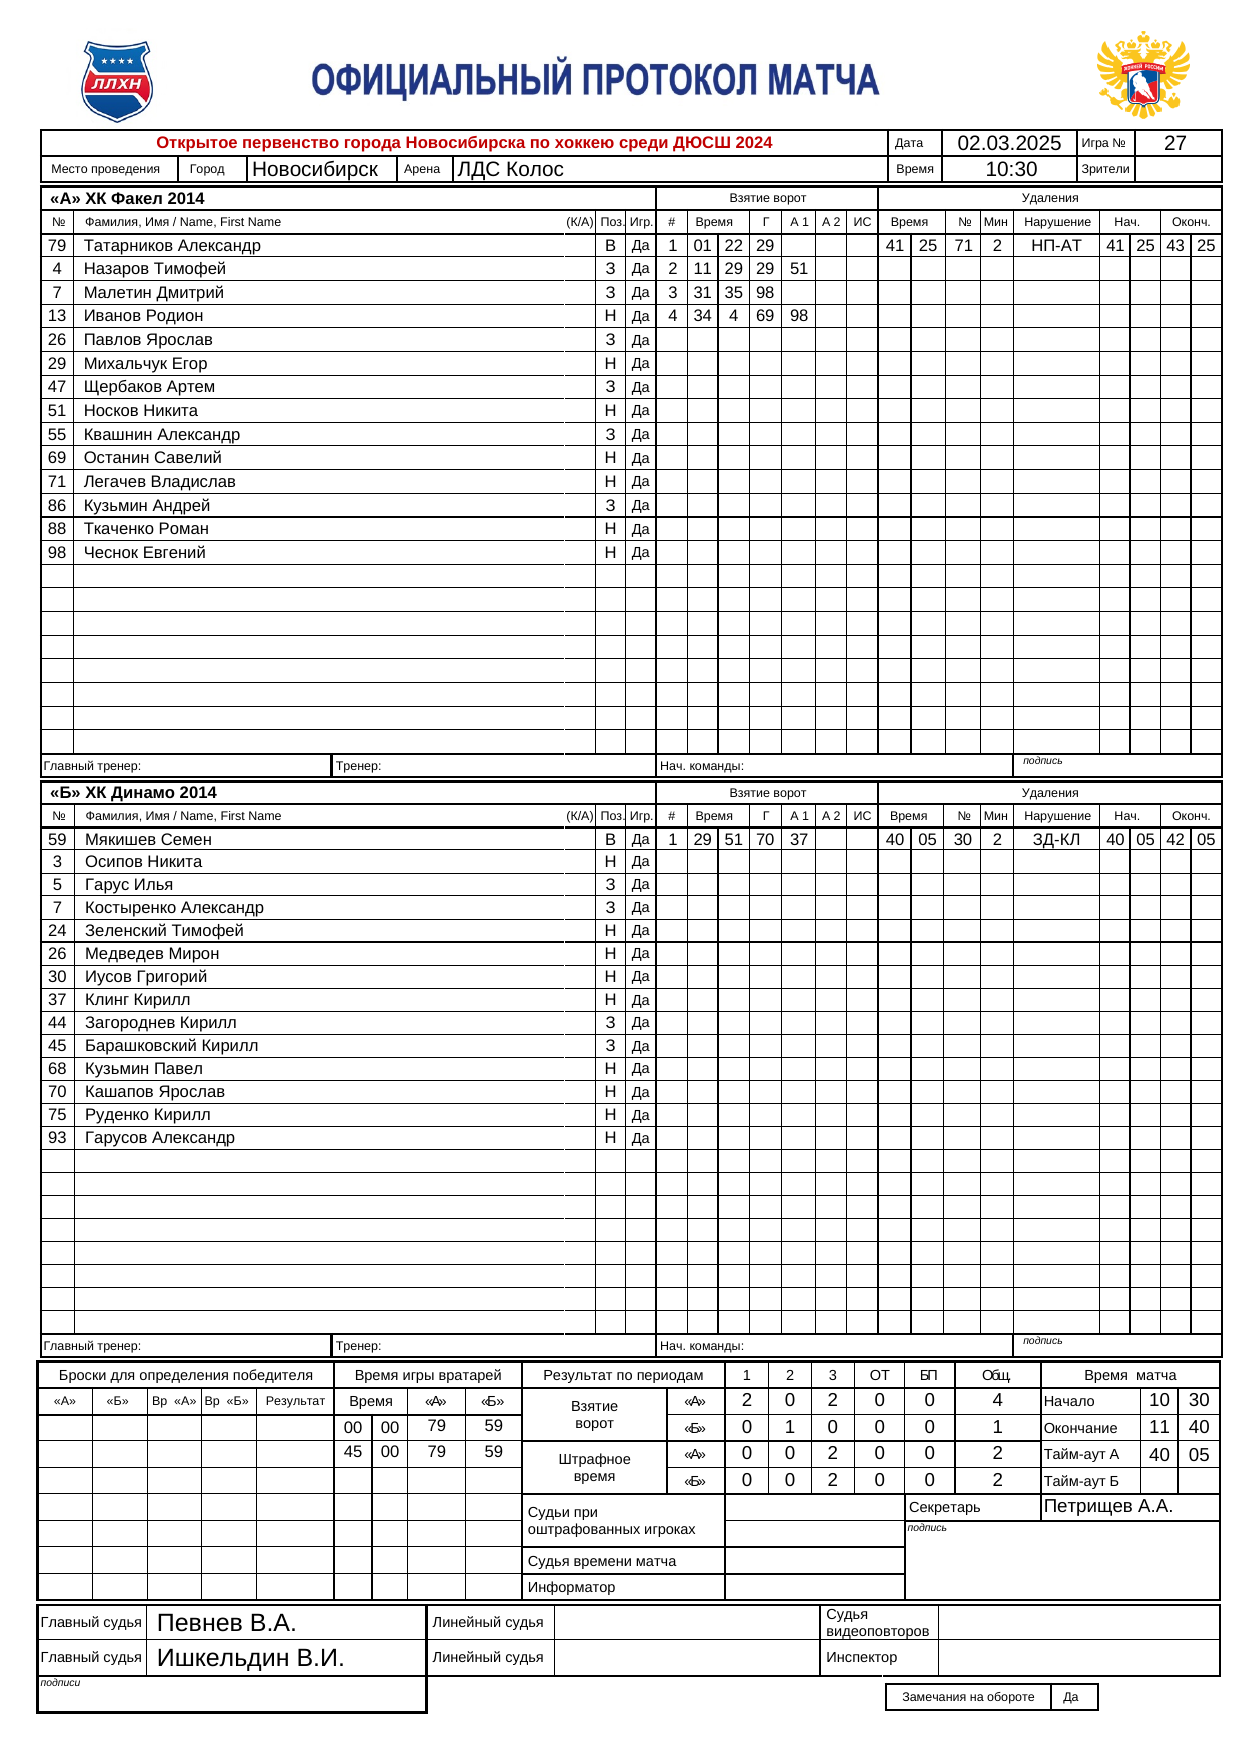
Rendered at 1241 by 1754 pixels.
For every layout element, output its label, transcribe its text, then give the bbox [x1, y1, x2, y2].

table_cell [816, 943, 846, 964]
table_cell [1131, 328, 1160, 351]
table_cell [750, 1058, 781, 1079]
table_cell [565, 1150, 595, 1172]
table_cell [719, 1173, 749, 1195]
table_cell [657, 707, 687, 729]
table_cell [879, 966, 910, 987]
table_cell [1014, 707, 1099, 729]
table_cell [816, 1035, 846, 1057]
table_cell 2 [956, 1442, 1040, 1467]
table_cell [565, 1127, 595, 1149]
table_cell [1014, 1288, 1099, 1310]
table_cell [688, 1127, 717, 1149]
table_cell [782, 1288, 815, 1310]
table_cell Время [879, 805, 943, 826]
table_cell [1131, 920, 1160, 941]
table_cell [1131, 1012, 1160, 1033]
table_cell [1192, 1242, 1221, 1264]
table_cell [750, 989, 781, 1011]
table_cell [1100, 565, 1129, 587]
table_cell [847, 1196, 877, 1218]
table_cell [596, 1265, 625, 1287]
table_cell [565, 235, 595, 256]
table_cell Город [179, 157, 246, 181]
table_cell Время [889, 157, 941, 181]
table_cell 4 [657, 305, 687, 327]
table_cell 22 [719, 235, 749, 256]
table_header Открытое первенство города Новосибирска по хоккею среди ДЮСШ 2024 [42, 131, 887, 155]
table_cell Да [626, 1104, 655, 1126]
table_cell [1161, 659, 1190, 682]
table_cell Нарушение [1014, 211, 1099, 233]
table_cell 0 [905, 1415, 954, 1440]
table_cell 10 [1141, 1389, 1177, 1413]
table_cell Время [688, 805, 749, 826]
table_cell [1014, 943, 1099, 964]
table_cell 05 [1179, 1441, 1219, 1467]
table_cell [719, 920, 749, 941]
table_header Броски для определения победителя [39, 1363, 333, 1387]
table_cell 2 [726, 1389, 768, 1413]
table_cell 00 [335, 1416, 371, 1440]
table_cell Да [626, 1081, 655, 1103]
table_cell [847, 659, 877, 682]
table_cell [879, 470, 910, 493]
table_cell [1100, 1265, 1129, 1287]
table_cell [944, 1219, 980, 1241]
table_cell [1136, 157, 1221, 181]
table_cell З [596, 874, 625, 895]
table_cell [1161, 1219, 1190, 1241]
table_cell [816, 1242, 846, 1264]
table_cell [565, 1035, 595, 1057]
table_cell [1161, 1150, 1190, 1172]
table_cell [847, 1104, 877, 1126]
table_cell [42, 1196, 74, 1218]
table_cell Главный тренер: [42, 1335, 330, 1356]
table_cell [1161, 1081, 1190, 1103]
table_cell Ткаченко Роман [74, 518, 564, 540]
table_cell Да [626, 423, 655, 445]
table_cell [565, 943, 595, 964]
table_cell Останин Савелий [74, 446, 564, 469]
table_cell [719, 1265, 749, 1287]
table_cell [782, 730, 815, 753]
table_cell [816, 1150, 846, 1172]
table_cell Фамилия, Имя / Name, First Name [75, 805, 565, 826]
table_cell Малетин Дмитрий [74, 281, 564, 303]
table_cell [816, 636, 846, 658]
table_cell 26 [42, 943, 74, 964]
table_cell [1014, 612, 1099, 634]
table_cell [657, 966, 687, 987]
table_cell [782, 328, 815, 351]
table_cell [981, 376, 1013, 398]
table_cell [148, 1574, 201, 1599]
table_cell [657, 1265, 687, 1287]
table_cell [1014, 565, 1099, 587]
table_cell Гарус Илья [75, 874, 564, 895]
table_cell [688, 352, 717, 374]
table_cell [847, 1265, 877, 1287]
table_cell [688, 541, 717, 564]
table_cell [1161, 541, 1190, 564]
table_cell Н [596, 518, 625, 540]
table_cell [847, 281, 877, 303]
table_cell 35 [719, 281, 749, 303]
table_cell [879, 707, 910, 729]
table_cell [816, 588, 846, 611]
table_cell [816, 920, 846, 941]
table_cell 29 [750, 235, 781, 256]
table_cell Тайм-аут А [1042, 1441, 1140, 1467]
table_cell [879, 1173, 910, 1195]
table_cell [981, 966, 1013, 987]
table_cell [782, 707, 815, 729]
table_cell [688, 683, 717, 706]
table_cell [657, 1104, 687, 1126]
table_cell [626, 1196, 655, 1218]
table_cell [1014, 966, 1099, 987]
table_cell [879, 683, 910, 706]
table_cell [782, 1173, 815, 1195]
table_cell [912, 588, 945, 611]
table_cell [1192, 352, 1221, 374]
table_cell 2 [981, 829, 1013, 849]
table_cell [1192, 874, 1221, 895]
table_cell [1192, 588, 1221, 611]
table_cell Штрафное время [523, 1442, 666, 1493]
table_cell [93, 1574, 147, 1599]
table_cell [42, 1150, 74, 1172]
table_cell [1131, 943, 1160, 964]
table_cell [847, 352, 877, 374]
table_cell [879, 518, 910, 540]
table_cell Да [626, 541, 655, 564]
table_cell З [596, 281, 625, 303]
table_cell [847, 943, 877, 964]
table_cell [1100, 943, 1129, 964]
table_cell [719, 1288, 749, 1310]
table_cell 31 [688, 281, 717, 303]
table_cell [946, 399, 980, 422]
table_cell [944, 920, 980, 941]
table_cell [981, 850, 1013, 872]
table_cell [565, 1265, 595, 1287]
table_cell [1100, 683, 1129, 706]
table_cell [1179, 1468, 1219, 1493]
table_cell [74, 730, 564, 753]
table_cell [1131, 1265, 1160, 1287]
table_cell (К/А) [565, 805, 595, 826]
table_cell [1100, 1219, 1129, 1241]
table_cell [912, 943, 943, 964]
table_cell [750, 470, 781, 493]
table_cell Н [596, 1058, 625, 1079]
table_cell [816, 328, 846, 351]
table_cell [1131, 588, 1160, 611]
table_cell [782, 470, 815, 493]
table_cell [750, 376, 781, 398]
table_cell [879, 1012, 910, 1033]
table_cell [981, 328, 1013, 351]
table_cell [1161, 494, 1190, 516]
table_cell [750, 1196, 781, 1218]
table_cell [816, 1127, 846, 1149]
table_cell [816, 494, 846, 516]
table_cell Н [596, 305, 625, 327]
table_cell [1192, 1311, 1221, 1333]
table_cell [1131, 1288, 1160, 1310]
table_cell [750, 588, 781, 611]
table_cell Клинг Кирилл [75, 989, 564, 1011]
table_cell [981, 281, 1013, 303]
table_cell [657, 1288, 687, 1310]
table_cell Главный судья [39, 1606, 146, 1639]
table_cell [257, 1574, 333, 1599]
table_cell [879, 446, 910, 469]
table_cell [1131, 281, 1160, 303]
table_cell [847, 1288, 877, 1310]
table_cell [912, 328, 945, 351]
table_cell [816, 399, 846, 422]
table_cell [816, 1311, 846, 1333]
table_cell [946, 470, 980, 493]
table_cell [912, 305, 945, 327]
table_cell [946, 683, 980, 706]
table_cell [912, 1058, 943, 1079]
table_cell [816, 989, 846, 1011]
table_cell [879, 494, 910, 516]
table_cell [657, 1035, 687, 1057]
table_cell [1161, 1311, 1190, 1333]
table_cell 1 [657, 829, 687, 849]
table_cell Да [626, 1058, 655, 1079]
table_cell [782, 376, 815, 398]
table_cell [981, 1288, 1013, 1310]
table_cell [816, 1219, 846, 1241]
table_cell [1131, 1219, 1160, 1241]
table_cell Н [596, 470, 625, 493]
table_cell [847, 1150, 877, 1172]
table_cell [1131, 1196, 1160, 1218]
table_cell [626, 565, 655, 587]
table_cell [657, 494, 687, 516]
table_cell [1131, 707, 1160, 729]
table_cell [944, 1150, 980, 1172]
table_cell В [596, 235, 625, 256]
table_cell [847, 612, 877, 634]
table_cell [981, 707, 1013, 729]
table_cell Н [596, 989, 625, 1011]
table_cell [750, 636, 781, 658]
table_cell [626, 588, 655, 611]
table_cell [750, 541, 781, 564]
table_cell [1131, 896, 1160, 918]
table_cell [879, 612, 910, 634]
table_cell [1131, 612, 1160, 634]
table_cell [912, 399, 945, 422]
table_cell 05 [1192, 829, 1221, 849]
table_cell [1161, 850, 1190, 872]
table_cell Мякишев Семен [75, 829, 564, 849]
table_cell [879, 588, 910, 611]
table_cell [1131, 874, 1160, 895]
table_cell Павлов Ярослав [74, 328, 564, 351]
table_header Время матча [1042, 1363, 1219, 1387]
table_cell [42, 659, 73, 682]
table_cell [750, 1173, 781, 1195]
table_cell Н [596, 966, 625, 987]
table_cell [782, 1104, 815, 1126]
table_cell А 1 [782, 805, 815, 826]
table_cell [74, 636, 564, 658]
table_cell [912, 920, 943, 941]
table_cell [688, 896, 717, 918]
table_cell [816, 1012, 846, 1033]
table_cell [1192, 257, 1221, 280]
table_cell [202, 1574, 256, 1599]
table_cell [981, 989, 1013, 1011]
table_cell [946, 565, 980, 587]
table_cell [750, 352, 781, 374]
table_cell [1161, 1288, 1190, 1310]
table_cell [879, 565, 910, 587]
table_cell [816, 874, 846, 895]
table_cell [782, 1242, 815, 1264]
table_cell [596, 1196, 625, 1218]
table_cell [750, 874, 781, 895]
table_cell [688, 1012, 717, 1033]
table_cell [981, 1242, 1013, 1264]
table_cell [912, 281, 945, 303]
table_cell [1192, 1127, 1221, 1149]
table_cell [847, 1127, 877, 1149]
table_cell [1100, 1012, 1129, 1033]
table_cell [1161, 470, 1190, 493]
table_cell [719, 494, 749, 516]
table_cell [782, 1196, 815, 1218]
table_cell [75, 1150, 564, 1172]
table_cell [719, 966, 749, 987]
table_cell НП-АТ [1014, 235, 1099, 256]
table_cell 05 [912, 829, 943, 849]
table_cell [466, 1494, 521, 1520]
table_cell 47 [42, 376, 73, 398]
table_cell [750, 920, 781, 941]
table_cell [1014, 989, 1099, 1011]
table_cell [657, 1196, 687, 1218]
table_cell [782, 966, 815, 987]
table_cell [1100, 328, 1129, 351]
table_cell [148, 1468, 201, 1493]
table_cell [74, 588, 564, 611]
table_cell [688, 470, 717, 493]
table_cell [688, 518, 717, 540]
table_cell [782, 989, 815, 1011]
table_cell [750, 1035, 781, 1057]
table_cell [626, 636, 655, 658]
table_cell [565, 376, 595, 398]
table_cell Вр «Б» [202, 1389, 256, 1413]
table_cell [202, 1494, 256, 1520]
table_cell [42, 683, 73, 706]
table_cell [565, 1196, 595, 1218]
table_cell Осипов Никита [75, 850, 564, 872]
table_cell [1100, 896, 1129, 918]
table_cell [912, 707, 945, 729]
table_cell 0 [769, 1442, 811, 1467]
table_cell [1192, 1265, 1221, 1287]
table_cell [719, 707, 749, 729]
table_cell [565, 1173, 595, 1195]
table_cell [148, 1441, 201, 1467]
table_cell [1131, 423, 1160, 445]
table_cell [1100, 920, 1129, 941]
table_cell [657, 376, 687, 398]
table_cell Н [596, 352, 625, 374]
table_cell [1161, 636, 1190, 658]
table_cell [657, 1012, 687, 1033]
table_cell [782, 1127, 815, 1149]
table_cell [1192, 518, 1221, 540]
table_cell [626, 1173, 655, 1195]
table_cell [202, 1468, 256, 1493]
table_cell [816, 850, 846, 872]
table_cell [847, 683, 877, 706]
table_cell Линейный судья [428, 1640, 554, 1675]
table_cell 3 [42, 850, 74, 872]
table_cell Кузьмин Андрей [74, 494, 564, 516]
table_cell Н [596, 943, 625, 964]
table_cell Нач. команды: [657, 1335, 1012, 1356]
table_cell № [42, 211, 73, 233]
table_cell [1161, 683, 1190, 706]
table_cell [555, 1606, 819, 1639]
table_cell 59 [466, 1416, 521, 1440]
table_cell [879, 376, 910, 398]
table_cell [1100, 257, 1129, 280]
table_cell 0 [726, 1468, 768, 1493]
table_cell [1161, 920, 1190, 941]
table_cell [688, 1311, 717, 1333]
table_cell [1131, 1311, 1160, 1333]
table_cell [981, 1058, 1013, 1079]
table_cell [657, 943, 687, 964]
table_cell [782, 1035, 815, 1057]
table_cell [1161, 874, 1190, 895]
table_cell [42, 707, 73, 729]
table_cell [657, 659, 687, 682]
table_cell Нарушение [1014, 805, 1099, 826]
table_cell [688, 446, 717, 469]
table_cell [981, 1196, 1013, 1218]
table_cell [1014, 920, 1099, 941]
table_cell [565, 730, 595, 753]
table_cell [1100, 1127, 1129, 1149]
table_cell Да [626, 305, 655, 327]
table_cell [1014, 896, 1099, 918]
table_cell Поз. [596, 211, 625, 233]
table_cell [879, 989, 910, 1011]
table_cell [565, 328, 595, 351]
table_cell [75, 1265, 564, 1287]
table_cell [565, 874, 595, 895]
table_cell [1131, 966, 1160, 987]
table_cell [1192, 376, 1221, 398]
table_cell 30 [944, 829, 980, 849]
table_cell [981, 1012, 1013, 1033]
table_cell [257, 1521, 333, 1546]
table_cell Оконч. [1161, 805, 1221, 826]
table_cell [782, 494, 815, 516]
table_cell [847, 446, 877, 469]
table_cell [719, 874, 749, 895]
table_cell [626, 683, 655, 706]
table_cell 2 [812, 1468, 854, 1493]
table_cell [944, 874, 980, 895]
table_cell [657, 1127, 687, 1149]
table_cell 93 [42, 1127, 74, 1149]
table_cell Да [626, 966, 655, 987]
table_cell [944, 1081, 980, 1103]
table_cell [565, 1288, 595, 1310]
table_cell Иванов Родион [74, 305, 564, 327]
table_cell [879, 1219, 910, 1241]
table_cell [1161, 1242, 1190, 1264]
table_cell [981, 423, 1013, 445]
table_cell [946, 352, 980, 374]
table_cell [1131, 305, 1160, 327]
table_cell [981, 1081, 1013, 1103]
table_cell [1131, 257, 1160, 280]
table_cell [596, 588, 625, 611]
picture [5, 28, 1197, 129]
table_cell [1161, 1173, 1190, 1195]
table_cell Да [626, 257, 655, 280]
table_cell [565, 1242, 595, 1264]
table_cell [816, 659, 846, 682]
table_cell [847, 1242, 877, 1264]
table_cell [946, 281, 980, 303]
table_cell [879, 850, 910, 872]
table_cell [565, 659, 595, 682]
table_cell [596, 612, 625, 634]
table_cell [688, 989, 717, 1011]
table_cell [816, 305, 846, 327]
table_cell [1014, 1311, 1099, 1333]
table_cell [847, 636, 877, 658]
table_cell Оконч. [1161, 211, 1221, 233]
table_cell [981, 352, 1013, 374]
table_cell [782, 281, 815, 303]
table_cell [944, 989, 980, 1011]
table_cell [1161, 376, 1190, 398]
table_cell [981, 399, 1013, 422]
table_cell 40 [1179, 1415, 1219, 1440]
table_cell 51 [42, 399, 73, 422]
table_cell Н [596, 541, 625, 564]
table_cell Н [596, 850, 625, 872]
table_cell Барашковский Кирилл [75, 1035, 564, 1057]
table_cell [1161, 1127, 1190, 1149]
table_cell [944, 1104, 980, 1126]
table_cell [944, 1012, 980, 1033]
table_cell 40 [1100, 829, 1129, 849]
table_cell [981, 730, 1013, 753]
table_cell [626, 659, 655, 682]
table_cell Да [626, 494, 655, 516]
table_cell [688, 612, 717, 634]
table_cell [1192, 636, 1221, 658]
table_cell [847, 565, 877, 587]
table_cell Зрители [1078, 157, 1134, 181]
table_header 2 [769, 1363, 811, 1387]
table_cell Да [626, 235, 655, 256]
table_cell [335, 1574, 371, 1599]
table_cell [847, 399, 877, 422]
table_cell [1161, 328, 1190, 351]
table_cell [912, 541, 945, 564]
table_cell 98 [42, 541, 73, 564]
table_cell Судья видеоповторов [821, 1606, 938, 1639]
table_cell [1014, 850, 1099, 872]
table_cell Да [626, 920, 655, 941]
table_cell [1099, 1682, 1220, 1711]
table_cell [946, 588, 980, 611]
table_cell [944, 943, 980, 964]
table_cell [912, 896, 943, 918]
table_cell 5 [42, 874, 74, 895]
table_cell [912, 494, 945, 516]
table_cell [1161, 305, 1190, 327]
table_cell [1192, 446, 1221, 469]
table_header 1 [726, 1363, 768, 1387]
table_cell Да [626, 989, 655, 1011]
table_cell [626, 730, 655, 753]
table_cell [750, 328, 781, 351]
table_cell [657, 683, 687, 706]
table_cell [981, 659, 1013, 682]
table_cell [847, 257, 877, 280]
table_cell [847, 588, 877, 611]
table_cell [74, 707, 564, 729]
table_cell [879, 636, 910, 658]
table_cell [944, 966, 980, 987]
table_cell [816, 707, 846, 729]
table_cell [1100, 1104, 1129, 1126]
table_cell [565, 257, 595, 280]
table_cell 30 [42, 966, 74, 987]
table_cell [1100, 423, 1129, 445]
table_cell [626, 1150, 655, 1172]
table_cell [981, 518, 1013, 540]
table_cell [719, 850, 749, 872]
table_cell [202, 1521, 256, 1546]
table_cell [816, 470, 846, 493]
table_cell [782, 683, 815, 706]
table_cell [879, 896, 910, 918]
table_cell [816, 541, 846, 564]
table_cell [719, 730, 749, 753]
table_cell [596, 1311, 625, 1333]
table_cell [912, 612, 945, 634]
table_cell [688, 565, 717, 587]
table_cell [1014, 1150, 1099, 1172]
table_cell [1014, 636, 1099, 658]
table_cell Да [626, 943, 655, 964]
table_cell Тайм-аут Б [1042, 1468, 1140, 1493]
table_cell [946, 636, 980, 658]
table_cell [1014, 494, 1099, 516]
table_cell [688, 920, 717, 941]
table_cell [1014, 1173, 1099, 1195]
table_cell [1100, 1196, 1129, 1218]
table_cell [981, 1173, 1013, 1195]
table_cell Главный судья [39, 1640, 146, 1675]
table_cell [816, 257, 846, 280]
table_cell [981, 612, 1013, 634]
table_cell 98 [750, 281, 781, 303]
table_header «Б» ХК Динамо 2014 [42, 783, 655, 803]
table_cell [565, 1311, 595, 1333]
table_cell [879, 943, 910, 964]
table_cell [944, 1196, 980, 1218]
table_cell [688, 1104, 717, 1126]
table_header 3 [812, 1363, 854, 1387]
table_cell 0 [905, 1468, 954, 1493]
table_cell [750, 1012, 781, 1033]
table_cell [879, 1081, 910, 1103]
table_cell 42 [1161, 829, 1190, 849]
table_cell Михальчук Егор [74, 352, 564, 374]
table_cell [408, 1521, 465, 1546]
table_cell 41 [879, 235, 910, 256]
table_cell Да [626, 1012, 655, 1033]
table_cell 69 [750, 305, 781, 327]
table_cell [750, 1311, 781, 1333]
table_cell [879, 541, 910, 564]
table_cell [688, 943, 717, 964]
table_cell [428, 1677, 882, 1711]
table_cell [847, 494, 877, 516]
table_cell [1100, 1058, 1129, 1079]
table_cell [1192, 541, 1221, 564]
table_cell 29 [42, 352, 73, 374]
table_cell [657, 636, 687, 658]
table_cell А 1 [782, 211, 815, 233]
table_cell [750, 1242, 781, 1264]
table_cell [879, 399, 910, 422]
table_cell Мин [981, 211, 1013, 233]
table_cell [1192, 305, 1221, 327]
table_cell Секретарь [906, 1495, 1040, 1520]
table_cell А 2 [816, 211, 846, 233]
table_cell [688, 730, 717, 753]
table_cell [879, 1058, 910, 1079]
table_cell Кашапов Ярослав [75, 1081, 564, 1103]
table_cell «А» [408, 1389, 465, 1413]
table_cell [944, 1242, 980, 1264]
table_cell Игр. [626, 211, 655, 233]
table_cell 0 [855, 1415, 904, 1440]
table_cell Тренер: [333, 755, 655, 776]
table_cell [565, 850, 595, 872]
table_cell [912, 518, 945, 540]
table_cell [946, 707, 980, 729]
table_cell [847, 966, 877, 987]
table_cell [1161, 423, 1190, 445]
table_cell [816, 1196, 846, 1218]
table_cell 0 [905, 1389, 954, 1413]
table_cell [688, 1081, 717, 1103]
table_cell [1161, 565, 1190, 587]
table_cell [879, 328, 910, 351]
table_cell [657, 730, 687, 753]
table_cell [1014, 541, 1099, 564]
table_cell 29 [719, 257, 749, 280]
table_cell [750, 399, 781, 422]
table_cell [202, 1416, 256, 1440]
table_cell [596, 659, 625, 682]
table_cell 1 [657, 235, 687, 256]
table_cell [39, 1468, 92, 1493]
table_cell [596, 1242, 625, 1264]
table_cell [879, 730, 910, 753]
table_cell 43 [1161, 235, 1190, 256]
table_cell 45 [42, 1035, 74, 1057]
table_cell [944, 1265, 980, 1287]
table_cell 37 [42, 989, 74, 1011]
table_cell [719, 376, 749, 398]
table_cell [1161, 1104, 1190, 1126]
table_cell [944, 1173, 980, 1195]
table_cell [565, 683, 595, 706]
table_cell 30 [1179, 1389, 1219, 1413]
table_cell [847, 1173, 877, 1195]
table_cell [750, 494, 781, 516]
table_cell Результат [257, 1389, 333, 1413]
table_cell [1014, 1058, 1099, 1079]
table_cell [1161, 943, 1190, 964]
table_cell [1100, 850, 1129, 872]
table_cell 45 [335, 1441, 371, 1467]
table_cell Судьи при оштрафованных игроках [523, 1495, 724, 1546]
table_cell [1192, 612, 1221, 634]
table_cell [565, 1012, 595, 1033]
table_cell 1 [956, 1415, 1040, 1440]
table_cell [912, 874, 943, 895]
table_cell [1014, 470, 1099, 493]
table_cell [1161, 612, 1190, 634]
table_cell [657, 874, 687, 895]
table_cell [750, 850, 781, 872]
table_cell Вр «А» [148, 1389, 201, 1413]
table_cell [912, 376, 945, 398]
table_cell [1100, 966, 1129, 987]
table_cell [847, 850, 877, 872]
table_cell Да [626, 518, 655, 540]
table_cell [719, 518, 749, 540]
table_cell [1192, 707, 1221, 729]
table_cell Татарников Александр [74, 235, 564, 256]
table_cell [912, 1173, 943, 1195]
table_cell [257, 1441, 333, 1467]
table_cell [981, 1265, 1013, 1287]
table_cell [565, 494, 595, 516]
table_cell [1100, 494, 1129, 516]
table_cell [1161, 399, 1190, 422]
table_cell Взятие ворот [523, 1389, 666, 1440]
table_header Игра № [1078, 131, 1134, 155]
table_cell [879, 920, 910, 941]
table_cell [912, 470, 945, 493]
table_cell [1192, 423, 1221, 445]
table_cell [883, 1677, 1220, 1681]
table_cell [944, 1035, 980, 1057]
table_cell [565, 896, 595, 918]
table_cell З [596, 423, 625, 445]
table_cell [596, 730, 625, 753]
table_cell [1100, 612, 1129, 634]
table_cell подписи [39, 1677, 425, 1711]
table_cell [688, 1242, 717, 1264]
table_cell [335, 1521, 371, 1546]
table_cell Н [596, 1127, 625, 1149]
table_cell [1100, 707, 1129, 729]
table_cell Да [626, 352, 655, 374]
table_cell [688, 1173, 717, 1195]
table_cell [555, 1640, 819, 1675]
table_cell [1131, 565, 1160, 587]
table_cell [565, 470, 595, 493]
table_cell [688, 1150, 717, 1172]
table_cell [946, 494, 980, 516]
table_cell [688, 1219, 717, 1241]
table_cell [981, 943, 1013, 964]
table_cell [944, 896, 980, 918]
table_cell [565, 612, 595, 634]
table_cell 70 [750, 829, 781, 849]
table_cell Да [626, 328, 655, 351]
table_cell [782, 446, 815, 469]
table_cell [42, 1288, 74, 1310]
table_cell «Б» [93, 1389, 147, 1413]
table_cell [782, 920, 815, 941]
table_cell [782, 850, 815, 872]
table_cell [750, 943, 781, 964]
table_cell Арена [398, 157, 452, 181]
table_cell [373, 1547, 407, 1573]
table_cell Н [596, 1104, 625, 1126]
table_cell [1131, 1058, 1160, 1079]
table_cell Квашнин Александр [74, 423, 564, 445]
table_cell 29 [688, 829, 717, 849]
table_cell Время [335, 1389, 407, 1413]
table_cell [912, 1035, 943, 1057]
table_cell [42, 1219, 74, 1241]
table_cell Руденко Кирилл [75, 1104, 564, 1126]
table_cell 7 [42, 281, 73, 303]
table_cell [1161, 588, 1190, 611]
table_cell В [596, 829, 625, 849]
table_cell [148, 1494, 201, 1520]
table_cell [657, 612, 687, 634]
table_cell [1161, 1012, 1190, 1033]
table_cell 44 [42, 1012, 74, 1033]
table_cell Да [626, 874, 655, 895]
table_cell [816, 1265, 846, 1287]
table_cell Г [750, 211, 781, 233]
table_cell [719, 446, 749, 469]
table_cell «А» [39, 1389, 92, 1413]
table_cell [879, 1127, 910, 1149]
table_cell [719, 399, 749, 422]
table_cell [1192, 1219, 1221, 1241]
table_cell [944, 1288, 980, 1310]
table_cell Игр. [626, 805, 655, 826]
table_cell [816, 1081, 846, 1103]
table_cell [75, 1219, 564, 1241]
table_cell 0 [812, 1415, 854, 1440]
table_cell [565, 446, 595, 469]
table_cell Да [626, 281, 655, 303]
table_cell [981, 1150, 1013, 1172]
table_cell [750, 683, 781, 706]
table_cell [657, 588, 687, 611]
table_cell [1014, 1196, 1099, 1218]
table_cell [912, 446, 945, 469]
table_cell [657, 470, 687, 493]
table_cell [981, 470, 1013, 493]
table_cell [42, 565, 73, 587]
table_cell Зеленский Тимофей [75, 920, 564, 941]
table_cell [39, 1441, 92, 1467]
table_cell [719, 1035, 749, 1057]
table_cell [1014, 376, 1099, 398]
table_cell [1161, 1265, 1190, 1287]
table_cell [981, 588, 1013, 611]
table_cell 10:30 [943, 157, 1076, 181]
table_cell [657, 541, 687, 564]
table_cell Место проведения [42, 157, 177, 181]
table_cell [981, 541, 1013, 564]
table_cell [1141, 1468, 1177, 1493]
table_header Взятие ворот [657, 783, 877, 803]
table_cell [74, 565, 564, 587]
table_cell [626, 612, 655, 634]
table_cell [750, 518, 781, 540]
table_cell [565, 989, 595, 1011]
table_cell [1100, 1288, 1129, 1310]
table_cell [912, 1196, 943, 1218]
table_cell [565, 636, 595, 658]
table_cell [688, 494, 717, 516]
table_cell 2 [956, 1468, 1040, 1493]
table_cell 40 [879, 829, 910, 849]
table_cell 24 [42, 920, 74, 941]
table_cell 0 [855, 1442, 904, 1467]
table_cell [688, 1288, 717, 1310]
table_cell [596, 683, 625, 706]
table_cell [688, 588, 717, 611]
table_cell [688, 1265, 717, 1287]
table_cell Чеснок Евгений [74, 541, 564, 564]
table_cell [981, 920, 1013, 941]
table_cell [912, 257, 945, 280]
table_cell [1014, 1012, 1099, 1033]
table_cell [657, 1081, 687, 1103]
table_cell [1192, 966, 1221, 987]
table_cell [847, 989, 877, 1011]
table_cell [596, 707, 625, 729]
table_cell Главный тренер: [42, 755, 330, 776]
table_cell [719, 423, 749, 445]
table_cell [1100, 470, 1129, 493]
table_cell Щербаков Артем [74, 376, 564, 398]
table_cell [782, 1058, 815, 1079]
table_cell [1131, 376, 1160, 398]
table_cell Легачев Владислав [74, 470, 564, 493]
table_cell [42, 730, 73, 753]
table_cell [981, 1219, 1013, 1241]
table_cell [847, 376, 877, 398]
table_cell [726, 1521, 904, 1546]
table_cell [626, 1288, 655, 1310]
table_cell [1131, 1127, 1160, 1149]
table_cell [726, 1495, 904, 1520]
table_cell [879, 874, 910, 895]
table_cell Да [626, 850, 655, 872]
table_cell [1192, 1081, 1221, 1103]
table_cell 75 [42, 1104, 74, 1126]
table_cell [1192, 659, 1221, 682]
table_cell З [596, 1035, 625, 1057]
table_cell [946, 518, 980, 540]
table_cell [688, 659, 717, 682]
table_cell З [596, 494, 625, 516]
table_cell [750, 423, 781, 445]
table_cell [1100, 281, 1129, 303]
table_cell Петрищев А.А. [1042, 1495, 1219, 1520]
table_cell [912, 423, 945, 445]
table_cell [335, 1494, 371, 1520]
table_cell [847, 730, 877, 753]
table_cell [1192, 1104, 1221, 1126]
table_cell Медведев Мирон [75, 943, 564, 964]
table_cell [981, 683, 1013, 706]
table_cell [879, 1104, 910, 1126]
table_cell [946, 446, 980, 469]
table_cell 11 [688, 257, 717, 280]
table_cell [719, 1150, 749, 1172]
table_cell [42, 612, 73, 634]
table_cell Нач. [1100, 211, 1160, 233]
table_cell [688, 707, 717, 729]
table_cell [657, 352, 687, 374]
table_cell [688, 1058, 717, 1079]
table_cell [335, 1547, 371, 1573]
table_cell [719, 896, 749, 918]
table_cell Начало [1042, 1389, 1140, 1413]
table_cell [657, 1173, 687, 1195]
table_cell Ишкельдин В.И. [147, 1640, 425, 1675]
table_cell [1131, 1242, 1160, 1264]
table_cell [981, 636, 1013, 658]
table_cell [946, 257, 980, 280]
table_cell Г [750, 805, 781, 826]
table_cell (К/А) [565, 211, 595, 233]
table_cell [719, 565, 749, 587]
table_cell [39, 1494, 92, 1520]
table_cell Загороднев Кирилл [75, 1012, 564, 1033]
table_cell [688, 1196, 717, 1218]
table_cell 41 [1100, 235, 1129, 256]
table_cell [782, 518, 815, 540]
table_cell [1161, 281, 1190, 303]
table_cell ЗД-КЛ [1014, 829, 1099, 849]
table_cell [847, 518, 877, 540]
table_cell 68 [42, 1058, 74, 1079]
table_cell [939, 1606, 1219, 1639]
table_cell [946, 730, 980, 753]
table_cell 0 [726, 1415, 768, 1440]
table_cell [1131, 446, 1160, 469]
table_cell [879, 1035, 910, 1057]
table_cell [688, 1035, 717, 1057]
table_cell [565, 1081, 595, 1103]
table_cell [847, 707, 877, 729]
table_cell 34 [688, 305, 717, 327]
table_cell [565, 565, 595, 587]
table_cell 55 [42, 423, 73, 445]
table_cell [981, 446, 1013, 469]
table_cell [981, 1127, 1013, 1149]
table_cell Фамилия, Имя / Name, First Name [74, 211, 565, 233]
table_cell [148, 1521, 201, 1546]
table_cell [688, 850, 717, 872]
table_cell [719, 943, 749, 964]
table_cell 59 [42, 829, 74, 849]
table_cell [75, 1288, 564, 1310]
table_cell Гарусов Александр [75, 1127, 564, 1149]
table_cell [565, 423, 595, 445]
table_cell 00 [373, 1416, 407, 1440]
table_cell [657, 565, 687, 587]
table_cell ЛДС Колос [454, 157, 887, 181]
table_cell 59 [466, 1441, 521, 1467]
table_cell [981, 305, 1013, 327]
table_cell [946, 305, 980, 327]
table_cell 13 [42, 305, 73, 327]
table_cell [816, 896, 846, 918]
table_cell [1014, 1265, 1099, 1287]
table_cell [750, 659, 781, 682]
table_cell 0 [726, 1442, 768, 1467]
table_cell [912, 1311, 943, 1333]
table_header Взятие ворот [657, 188, 877, 209]
table_cell [1192, 1196, 1221, 1218]
table_cell [1014, 518, 1099, 540]
table_cell [565, 707, 595, 729]
table_cell [719, 1196, 749, 1218]
table_cell [257, 1494, 333, 1520]
table_cell [847, 1012, 877, 1033]
table_cell [879, 423, 910, 445]
table_cell [596, 1288, 625, 1310]
table_cell [408, 1574, 465, 1599]
table_cell [981, 1035, 1013, 1057]
table_cell [750, 1288, 781, 1310]
table_cell [657, 896, 687, 918]
table_cell [782, 1150, 815, 1172]
table_cell [1100, 305, 1129, 327]
table_cell Н [596, 1081, 625, 1103]
table_cell 79 [408, 1416, 465, 1440]
table_header Результат по периодам [523, 1363, 724, 1387]
table_cell [719, 636, 749, 658]
table_cell 2 [812, 1442, 854, 1467]
table_cell Н [596, 446, 625, 469]
table_cell [565, 518, 595, 540]
table_cell [257, 1547, 333, 1573]
table_cell [1100, 989, 1129, 1011]
table_cell [688, 966, 717, 987]
table_cell [1131, 518, 1160, 540]
table_cell [912, 1288, 943, 1310]
table_header Общ. [956, 1363, 1040, 1387]
table_cell [816, 683, 846, 706]
table_cell [782, 399, 815, 422]
table_cell [879, 1311, 910, 1333]
table_cell [912, 352, 945, 374]
table_header БП [905, 1363, 954, 1387]
table_cell [1192, 470, 1221, 493]
table_cell [1100, 1311, 1129, 1333]
table_cell [719, 541, 749, 564]
table_cell [596, 1173, 625, 1195]
table_cell [816, 1173, 846, 1195]
table_cell [719, 1058, 749, 1079]
table_cell [657, 850, 687, 872]
table_cell [657, 423, 687, 445]
table_cell [1014, 683, 1099, 706]
table_cell [1161, 1196, 1190, 1218]
table_cell [466, 1468, 521, 1493]
table_cell 88 [42, 518, 73, 540]
table_cell [466, 1574, 521, 1599]
table_cell [1131, 1104, 1160, 1126]
table_cell З [596, 328, 625, 351]
table_cell # [657, 211, 687, 233]
table_cell Да [626, 896, 655, 918]
table_cell [373, 1468, 407, 1493]
table_cell [1014, 305, 1099, 327]
table_cell [1192, 1173, 1221, 1195]
table_cell [1192, 1288, 1221, 1310]
table_cell 71 [946, 235, 980, 256]
table_cell [1161, 896, 1190, 918]
table_cell [750, 707, 781, 729]
table_cell 2 [812, 1389, 854, 1413]
table_cell [782, 235, 815, 256]
table_cell [1100, 376, 1129, 398]
table_cell [879, 352, 910, 374]
table_cell [816, 376, 846, 398]
table_cell 05 [1131, 829, 1160, 849]
table_cell [1192, 943, 1221, 964]
table_cell [39, 1547, 92, 1573]
table_cell [688, 874, 717, 895]
table_cell [1192, 1058, 1221, 1079]
table_cell [1131, 494, 1160, 516]
table_cell [1131, 659, 1160, 682]
table_cell 0 [905, 1442, 954, 1467]
table_cell подпись [1014, 1335, 1221, 1356]
table_cell [816, 829, 846, 849]
table_cell [719, 328, 749, 351]
table_cell [782, 423, 815, 445]
table_cell [1014, 281, 1099, 303]
table_cell [981, 257, 1013, 280]
table_cell [657, 989, 687, 1011]
table_cell [74, 683, 564, 706]
table_cell [688, 328, 717, 351]
table_cell [42, 1173, 74, 1195]
table_cell [1192, 1012, 1221, 1033]
table_cell [1014, 1127, 1099, 1149]
table_cell [1192, 920, 1221, 941]
table_cell [565, 966, 595, 987]
table_cell [1192, 730, 1221, 753]
table_cell [657, 1311, 687, 1333]
table_cell [946, 612, 980, 634]
table_cell [944, 1058, 980, 1079]
table_cell [719, 1081, 749, 1103]
table_cell Тренер: [333, 1335, 655, 1356]
table_cell 01 [688, 235, 717, 256]
table_cell [816, 565, 846, 587]
table_cell [782, 896, 815, 918]
table_cell [912, 989, 943, 1011]
table_cell [719, 1219, 749, 1241]
table_cell [816, 423, 846, 445]
table_cell [1014, 423, 1099, 445]
table_cell № [42, 805, 74, 826]
table_cell [912, 1012, 943, 1033]
table_cell [93, 1521, 147, 1546]
table_cell [565, 1058, 595, 1079]
table_cell [1131, 636, 1160, 658]
table_cell [1100, 541, 1129, 564]
table_cell [782, 636, 815, 658]
table_cell [1100, 730, 1129, 753]
table_cell Время [688, 211, 749, 233]
table_cell [1014, 328, 1099, 351]
table_cell [1014, 257, 1099, 280]
table_cell Нач. команды: [657, 755, 1012, 776]
table_cell [847, 1219, 877, 1241]
table_cell [39, 1574, 92, 1599]
table_cell «Б» [668, 1415, 724, 1440]
table_cell [1014, 446, 1099, 469]
table_cell подпись [1014, 755, 1221, 776]
table_cell 4 [956, 1389, 1040, 1413]
table_cell [1131, 850, 1160, 872]
table_cell [1014, 1104, 1099, 1126]
table_cell [1131, 399, 1160, 422]
table_cell [408, 1494, 465, 1520]
table_header «А» ХК Факел 2014 [42, 188, 655, 209]
table_cell [782, 874, 815, 895]
table_cell [782, 541, 815, 564]
table_cell [879, 1265, 910, 1287]
table_cell 51 [782, 257, 815, 280]
table_cell [1192, 565, 1221, 587]
table_header Замечания на обороте [887, 1685, 1050, 1709]
table_cell [657, 1058, 687, 1079]
table_cell [1192, 1150, 1221, 1172]
table_cell [1131, 1081, 1160, 1103]
table_cell Кузьмин Павел [75, 1058, 564, 1079]
table_cell [719, 1242, 749, 1264]
table_cell А 2 [816, 805, 846, 826]
table_cell 29 [750, 257, 781, 280]
table_cell [1161, 730, 1190, 753]
table_cell [912, 1265, 943, 1287]
table_cell [847, 423, 877, 445]
table_cell [75, 1196, 564, 1218]
table_cell [565, 281, 595, 303]
table_cell [719, 352, 749, 374]
table_cell [657, 446, 687, 469]
table_cell 11 [1141, 1415, 1177, 1440]
table_cell [1100, 1173, 1129, 1195]
table_cell [657, 1219, 687, 1241]
table_cell [1131, 1035, 1160, 1057]
table_cell [782, 659, 815, 682]
table_cell Назаров Тимофей [74, 257, 564, 280]
table_cell Костыренко Александр [75, 896, 564, 918]
table_header ОТ [855, 1363, 904, 1387]
table_cell [1131, 1173, 1160, 1195]
table_cell [657, 328, 687, 351]
table_cell З [596, 896, 625, 918]
table_cell [719, 1104, 749, 1126]
table_cell [816, 612, 846, 634]
table_cell # [657, 805, 687, 826]
table_cell [847, 328, 877, 351]
table_cell «Б» [668, 1468, 724, 1493]
table_cell [408, 1547, 465, 1573]
table_cell Да [626, 829, 655, 849]
table_cell 4 [42, 257, 73, 280]
table_cell [879, 305, 910, 327]
table_cell [408, 1468, 465, 1493]
table_cell [816, 1058, 846, 1079]
table_cell [816, 281, 846, 303]
table_cell [879, 659, 910, 682]
table_cell [42, 1242, 74, 1264]
table_cell [1100, 352, 1129, 374]
table_cell 71 [42, 470, 73, 493]
table_cell [1192, 850, 1221, 872]
table_cell Да [626, 399, 655, 422]
table_cell [1100, 1242, 1129, 1264]
table_cell [946, 328, 980, 351]
table_cell [912, 1242, 943, 1264]
table_cell [688, 399, 717, 422]
table_cell [466, 1521, 521, 1546]
table_cell [816, 1288, 846, 1310]
table_cell [816, 446, 846, 469]
table_cell [912, 565, 945, 587]
table_cell [816, 730, 846, 753]
table_cell Мин [981, 805, 1013, 826]
table_cell [626, 707, 655, 729]
table_cell [93, 1547, 147, 1573]
table_cell [847, 874, 877, 895]
table_cell Информатор [523, 1575, 724, 1599]
table_cell [782, 612, 815, 634]
table_cell [981, 874, 1013, 895]
table_cell Иусов Григорий [75, 966, 564, 987]
table_cell 0 [769, 1389, 811, 1413]
table_cell [750, 446, 781, 469]
table_cell [1100, 636, 1129, 658]
table_cell [847, 1035, 877, 1057]
table_cell [750, 565, 781, 587]
table_cell 79 [42, 235, 73, 256]
table_cell [912, 1081, 943, 1103]
table_cell [816, 352, 846, 374]
table_cell [912, 966, 943, 987]
table_cell [1014, 1219, 1099, 1241]
table_cell [1014, 588, 1099, 611]
table_cell [565, 541, 595, 564]
table_cell [1131, 683, 1160, 706]
table_cell [373, 1574, 407, 1599]
table_cell [688, 636, 717, 658]
table_cell [879, 1242, 910, 1264]
table_cell [596, 565, 625, 587]
table_header Да [1052, 1685, 1097, 1709]
table_cell [373, 1521, 407, 1546]
table_cell [148, 1547, 201, 1573]
table_cell 25 [912, 235, 945, 256]
table_cell [912, 659, 945, 682]
table_cell [879, 1150, 910, 1172]
table_cell [657, 920, 687, 941]
table_cell [1192, 989, 1221, 1011]
table_cell [782, 1081, 815, 1103]
table_cell [1014, 874, 1099, 895]
table_cell ИС [847, 805, 877, 826]
table_cell [912, 1127, 943, 1149]
table_cell [1161, 989, 1190, 1011]
table_cell [42, 636, 73, 658]
table_cell [782, 588, 815, 611]
table_cell [912, 850, 943, 872]
table_cell [946, 423, 980, 445]
table_cell [39, 1416, 92, 1440]
table_cell [466, 1547, 521, 1573]
table_header Удаления [879, 783, 1221, 803]
table_cell 1 [769, 1415, 811, 1440]
table_cell [1100, 1035, 1129, 1057]
table_cell [816, 1104, 846, 1126]
table_cell [1014, 352, 1099, 374]
table_cell [1192, 494, 1221, 516]
table_cell [42, 1265, 74, 1287]
table_cell З [596, 376, 625, 398]
table_cell Да [626, 470, 655, 493]
table_cell [847, 305, 877, 327]
table_cell [93, 1494, 147, 1520]
table_cell [750, 1265, 781, 1287]
table_cell [847, 896, 877, 918]
table_cell [1014, 730, 1099, 753]
table_cell Окончание [1042, 1415, 1140, 1440]
table_cell [750, 1150, 781, 1172]
table_cell Инспектор [821, 1640, 938, 1675]
table_cell [1161, 1058, 1190, 1079]
table_cell 3 [657, 281, 687, 303]
table_cell [688, 423, 717, 445]
table_cell «А» [668, 1389, 724, 1413]
table_cell [1014, 1035, 1099, 1057]
table_cell [1161, 352, 1190, 374]
table_cell [626, 1219, 655, 1241]
table_cell [565, 588, 595, 611]
table_cell [1100, 446, 1129, 469]
table_cell [257, 1468, 333, 1493]
table_cell 00 [373, 1441, 407, 1467]
table_cell [726, 1575, 904, 1599]
table_cell Да [626, 376, 655, 398]
table_cell [1131, 989, 1160, 1011]
table_cell [981, 494, 1013, 516]
table_cell [565, 1104, 595, 1126]
table_cell Судья времени матча [523, 1548, 724, 1573]
table_cell [1131, 352, 1160, 374]
table_cell № [944, 805, 980, 826]
table_cell [912, 1150, 943, 1172]
table_cell [1014, 399, 1099, 422]
table_cell [847, 541, 877, 564]
table_cell Линейный судья [428, 1606, 554, 1639]
table_cell [1161, 446, 1190, 469]
table_cell [847, 920, 877, 941]
table_cell [912, 636, 945, 658]
table_cell «А» [668, 1442, 724, 1467]
table_cell [912, 1219, 943, 1241]
table_cell [719, 612, 749, 634]
table_header Удаления [879, 188, 1221, 209]
table_cell [1161, 257, 1190, 280]
table_cell [750, 1219, 781, 1241]
table_cell Да [626, 446, 655, 469]
table_cell [782, 1265, 815, 1287]
table_cell 2 [981, 235, 1013, 256]
table_cell [946, 659, 980, 682]
table_cell [626, 1265, 655, 1287]
table_cell [719, 1012, 749, 1033]
table_cell [1100, 588, 1129, 611]
table_cell [565, 829, 595, 849]
table_cell [1192, 328, 1221, 351]
table_cell [1192, 399, 1221, 422]
table_cell 26 [42, 328, 73, 351]
table_cell [847, 829, 877, 849]
table_cell 25 [1192, 235, 1221, 256]
table_header 02.03.2025 [943, 131, 1076, 155]
table_cell [657, 1242, 687, 1264]
table_cell 0 [855, 1468, 904, 1493]
table_cell [148, 1416, 201, 1440]
table_cell Да [626, 1035, 655, 1057]
table_cell [782, 1311, 815, 1333]
table_cell [981, 896, 1013, 918]
table_cell [879, 1196, 910, 1218]
table_cell [596, 1219, 625, 1241]
table_cell [946, 376, 980, 398]
table_cell 51 [719, 829, 749, 849]
table_cell [1014, 1081, 1099, 1103]
table_cell [1161, 966, 1190, 987]
table_cell [944, 1127, 980, 1149]
table_cell [39, 1521, 92, 1546]
table_cell [782, 1012, 815, 1033]
table_cell 98 [782, 305, 815, 327]
table_cell [335, 1468, 371, 1493]
table_cell [93, 1416, 147, 1440]
table_cell № [946, 211, 980, 233]
table_cell [1100, 1081, 1129, 1103]
table_cell [1192, 896, 1221, 918]
table_cell 2 [657, 257, 687, 280]
table_cell [1100, 399, 1129, 422]
table_cell [75, 1242, 564, 1264]
table_cell 79 [408, 1441, 465, 1467]
table_cell [816, 966, 846, 987]
table_cell [74, 612, 564, 634]
table_cell [74, 659, 564, 682]
table_cell [912, 1104, 943, 1126]
table_cell З [596, 1012, 625, 1033]
table_cell [782, 1219, 815, 1241]
table_cell Да [626, 1127, 655, 1149]
table_cell [565, 305, 595, 327]
table_cell [782, 565, 815, 587]
table_cell [750, 1127, 781, 1149]
table_cell [565, 1219, 595, 1241]
table_cell [42, 588, 73, 611]
table_cell 7 [42, 896, 74, 918]
table_cell [719, 659, 749, 682]
table_cell «Б » [466, 1389, 521, 1413]
table_cell [565, 399, 595, 422]
table_cell [847, 235, 877, 256]
table_cell Певнев В.А. [147, 1606, 425, 1639]
table_cell [750, 612, 781, 634]
table_cell [596, 1150, 625, 1172]
table_cell [565, 920, 595, 941]
table_cell [373, 1494, 407, 1520]
table_cell [944, 1311, 980, 1333]
table_cell [879, 257, 910, 280]
table_cell [750, 966, 781, 987]
table_cell [75, 1173, 564, 1195]
table_cell [719, 588, 749, 611]
table_cell [75, 1311, 564, 1333]
table_cell Носков Никита [74, 399, 564, 422]
table_cell [657, 1150, 687, 1172]
table_cell Н [596, 920, 625, 941]
table_cell [257, 1416, 333, 1440]
table_cell [939, 1640, 1219, 1675]
table_header Дата [889, 131, 941, 155]
table_cell [719, 1311, 749, 1333]
table_cell 0 [769, 1468, 811, 1493]
table_cell 25 [1131, 235, 1160, 256]
table_cell [42, 1311, 74, 1333]
table_cell [750, 1081, 781, 1103]
table_cell [750, 1104, 781, 1126]
table_cell [626, 1242, 655, 1264]
table_cell [1100, 1150, 1129, 1172]
table_cell [847, 470, 877, 493]
table_cell [946, 541, 980, 564]
table_cell [596, 636, 625, 658]
table_cell [981, 1311, 1013, 1333]
table_cell [1161, 707, 1190, 729]
table_cell [1192, 281, 1221, 303]
table_cell [912, 683, 945, 706]
table_cell [688, 376, 717, 398]
table_cell 0 [855, 1389, 904, 1413]
table_cell [750, 896, 781, 918]
table_cell Поз. [596, 805, 625, 826]
table_cell [912, 730, 945, 753]
table_cell [1131, 1150, 1160, 1172]
table_cell [1100, 659, 1129, 682]
table_cell [1014, 1242, 1099, 1264]
table_cell [981, 565, 1013, 587]
table_cell [626, 1311, 655, 1333]
table_cell [93, 1441, 147, 1467]
table_cell [719, 683, 749, 706]
table_cell [1131, 470, 1160, 493]
table_cell Новосибирск [248, 157, 396, 181]
table_cell 70 [42, 1081, 74, 1103]
table_cell [879, 1288, 910, 1310]
table_cell [944, 850, 980, 872]
table_cell [202, 1441, 256, 1467]
table_cell [1100, 518, 1129, 540]
table_cell 37 [782, 829, 815, 849]
table_cell [657, 518, 687, 540]
table_cell ИС [847, 211, 877, 233]
table_cell [816, 235, 846, 256]
table_cell [1192, 1035, 1221, 1057]
table_cell [565, 352, 595, 374]
table_cell З [596, 257, 625, 280]
table_cell [847, 1058, 877, 1079]
table_cell [816, 518, 846, 540]
table_header 27 [1136, 131, 1221, 155]
table_cell [1014, 659, 1099, 682]
table_cell [93, 1468, 147, 1493]
table_cell [847, 1311, 877, 1333]
table_cell [782, 352, 815, 374]
table_cell [879, 281, 910, 303]
table_cell [981, 1104, 1013, 1126]
table_cell 4 [719, 305, 749, 327]
table_cell [719, 1127, 749, 1149]
table_cell [1161, 518, 1190, 540]
table_header Время игры вратарей [335, 1363, 521, 1387]
table_cell [1161, 1035, 1190, 1057]
table_cell подпись [906, 1522, 1219, 1599]
table_cell [782, 943, 815, 964]
table_cell [1131, 730, 1160, 753]
table_cell [202, 1547, 256, 1573]
table_cell [847, 1081, 877, 1103]
table_cell [719, 470, 749, 493]
table_cell Н [596, 399, 625, 422]
table_cell [719, 989, 749, 1011]
table_cell [1100, 874, 1129, 895]
table_cell Время [879, 211, 945, 233]
table_cell [1131, 541, 1160, 564]
table_cell Нач. [1100, 805, 1160, 826]
table_cell 40 [1141, 1441, 1177, 1467]
table_cell [750, 730, 781, 753]
table_cell 69 [42, 446, 73, 469]
table_cell [726, 1548, 904, 1573]
table_cell [1192, 683, 1221, 706]
table_cell [657, 399, 687, 422]
table_cell 86 [42, 494, 73, 516]
